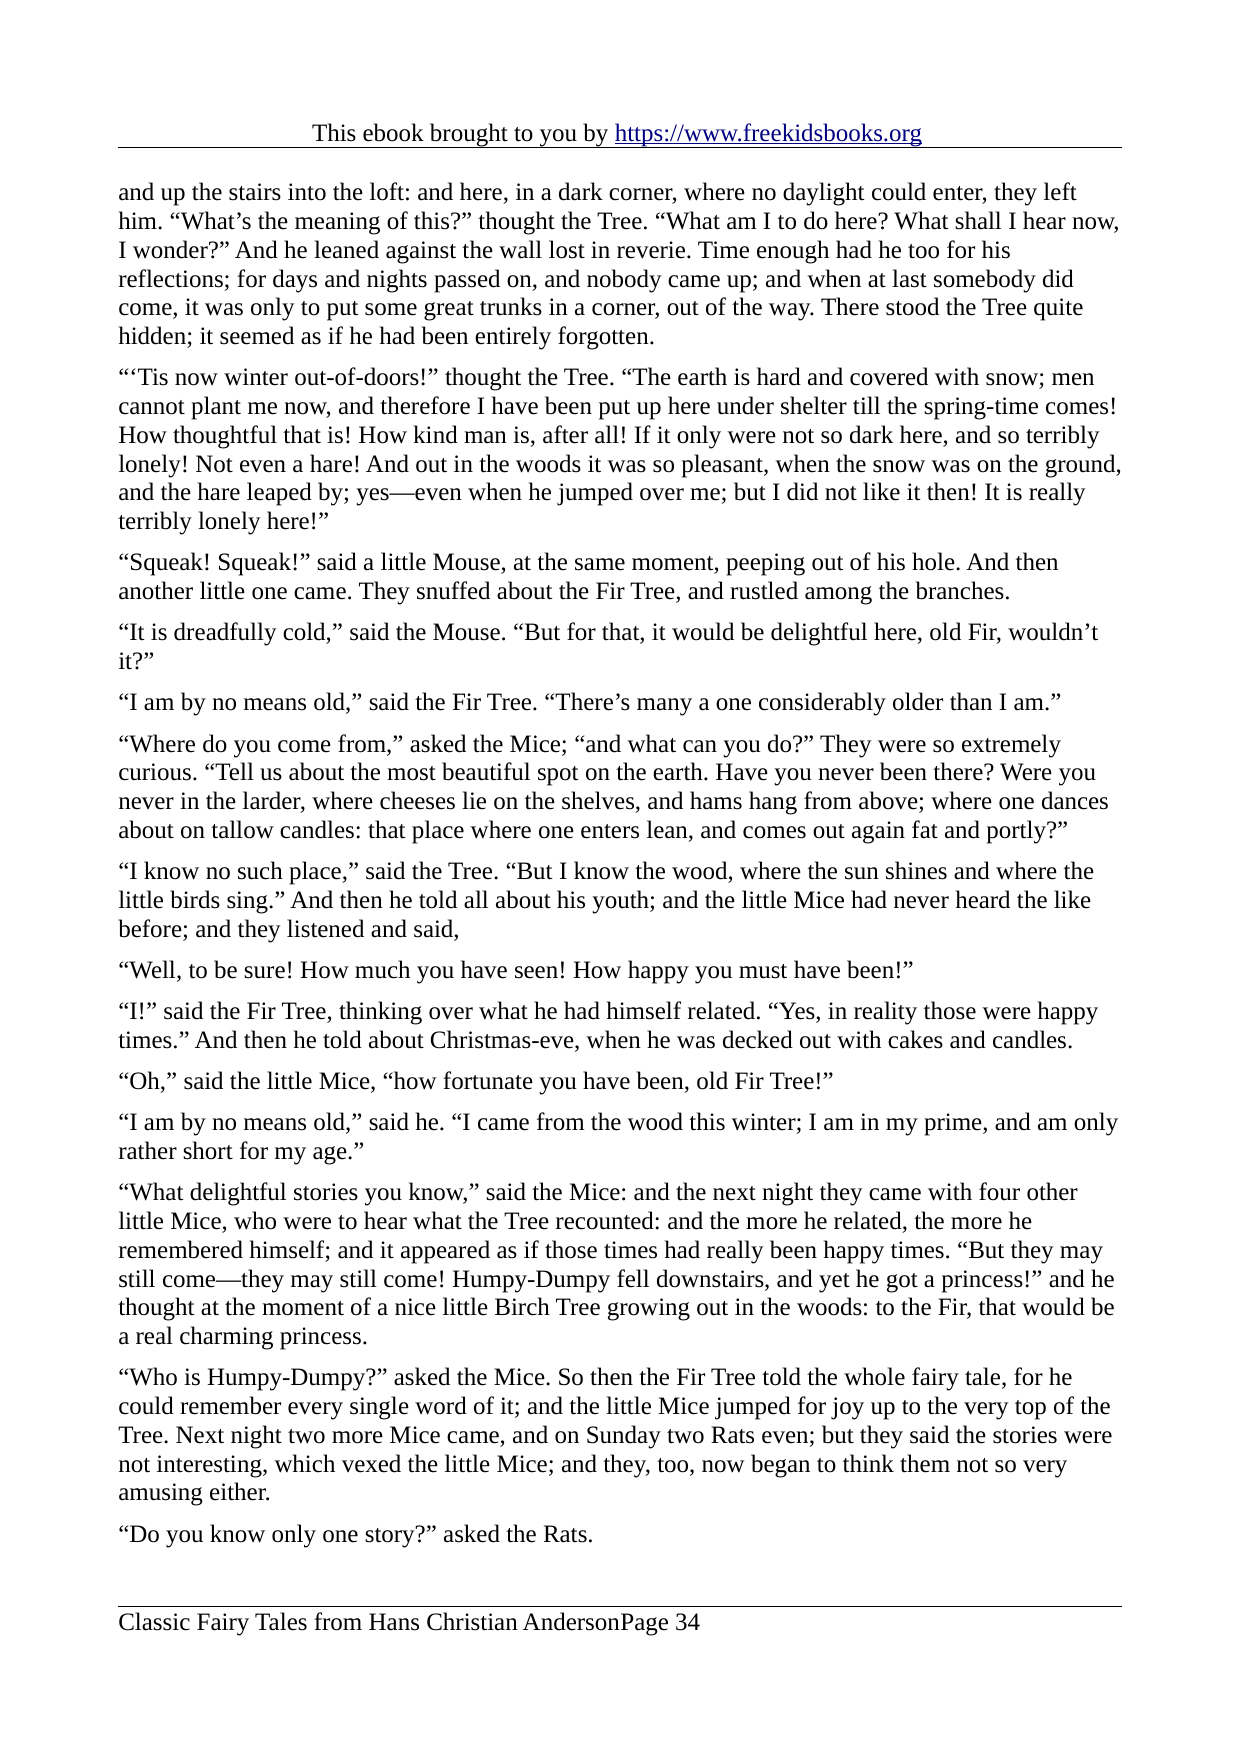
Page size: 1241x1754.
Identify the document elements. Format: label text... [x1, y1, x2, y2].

text “Who is Humpy-Dumpy?” asked the Mice. So then the Fir Tree told the whole fairy tale, for he could remember every single word of it; and the little Mice jumped for joy up to the very top of the Tree. Next night two more Mice came, and on Sunday two Rats even; but they said the stories were not interesting, which vexed the little Mice; and they, too, now began to think them not so very amusing either. [118, 1362, 1122, 1506]
text “I am by no means old,” said he. “I came from the wood this winter; I am in my prime, and am only rather short for my age.” [118, 1107, 1122, 1165]
text “I am by no means old,” said the Fir Tree. “There’s many a one considerably older than I am.” [118, 687, 1122, 716]
text “What delightful stories you know,” said the Mice: and the next night they came with four other little Mice, who were to hear what the Tree recounted: and the more he related, the more he remembered himself; and it appeared as if those times had really been happy times. “But they may still come—they may still come! Humpy-Dumpy fell downstairs, and yet he got a princess!” and he thought at the moment of a nice little Birch Tree growing out in the woods: to the Fir, that would be a real charming princess. [118, 1177, 1122, 1350]
text “Do you know only one story?” asked the Rats. [118, 1519, 1122, 1547]
text “Well, to be sure! How much you have seen! How happy you must have been!” [118, 955, 1122, 984]
text “It is dreadfully cold,” said the Mouse. “But for that, it would be delightful here, old Fir, wouldn’t it?” [118, 617, 1122, 675]
text “‘Tis now winter out-of-doors!” thought the Tree. “The earth is hard and covered with snow; men cannot plant me now, and therefore I have been put up here under shelter till the spring-time comes! How thoughtful that is! How kind man is, after all! If it only were not so dark here, and so terribly lonely! Not even a hare! And out in the woods it was so pleasant, when the snow was on the ground, and the hare leaped by; yes—even when he jumped over me; but I did not like it then! It is really terribly lonely here!” [118, 362, 1122, 535]
text “Where do you come from,” asked the Mice; “and what can you do?” They were so extremely curious. “Tell us about the most beautiful spot on the earth. Have you never been there? Were you never in the larder, where cheeses lie on the shelves, and hams hang from above; where one dances about on tallow candles: that place where one enters lean, and comes out again fat and portly?” [118, 729, 1122, 844]
text “I know no such place,” said the Tree. “But I know the wood, where the sun shines and where the little birds sing.” And then he told all about his youth; and the little Mice had never heard the like before; and they listened and said, [118, 856, 1122, 942]
text “Squeak! Squeak!” said a little Mouse, at the same moment, peeping out of his hole. And then another little one came. They snuffed about the Fir Tree, and rustled among the branches. [118, 547, 1122, 605]
text “Oh,” said the little Mice, “how fortunate you have been, old Fir Tree!” [118, 1066, 1122, 1095]
text and up the stairs into the loft: and here, in a dark corner, where no daylight could enter, they left him. “What’s the meaning of this?” thought the Tree. “What am I to do here? What shall I hear now, I wonder?” And he leaned against the wall lost in reverie. Time enough had he too for his reflections; for days and nights passed on, and nobody came up; and when at last somebody did come, it was only to put some great trunks in a corner, out of the way. There stood the Tree quite hidden; it seemed as if he had been entirely forgotten. [118, 177, 1122, 350]
text “I!” said the Fir Tree, thinking over what he had himself related. “Yes, in reality those were happy times.” And then he told about Christmas-eve, when he was decked out with cakes and candles. [118, 996, 1122, 1054]
